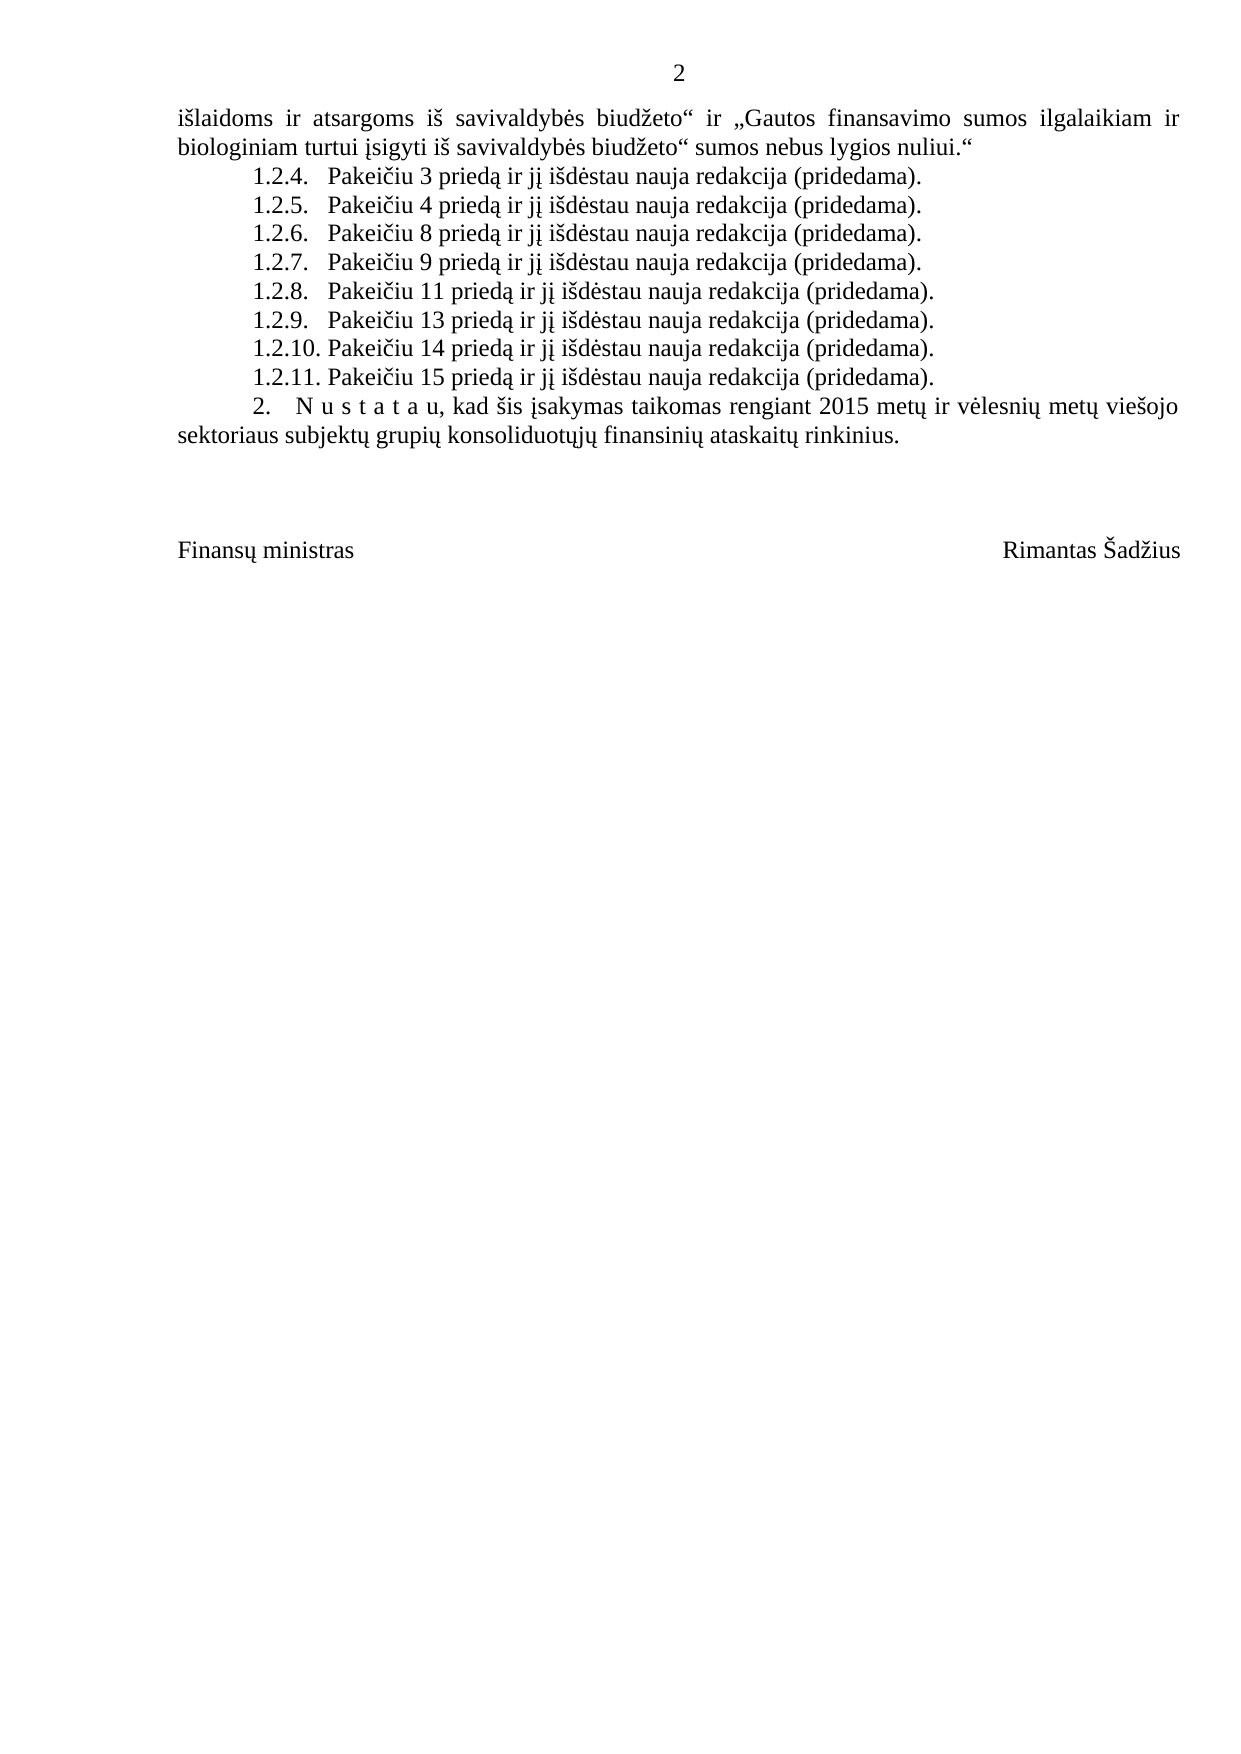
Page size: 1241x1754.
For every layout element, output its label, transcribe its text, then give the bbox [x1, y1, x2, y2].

text 2. N u s t a t a u, kad šis įsakymas taikomas rengiant 2015 metų ir vėlesnių metų viešojo sektoriaus subjektų grupių konsoliduotųjų finansinių ataskaitų rinkinius. [177, 391, 1181, 448]
text 1.2.4. Pakeičiu 3 priedą ir jį išdėstau nauja redakcija (pridedama). [177, 161, 1181, 190]
text 1.2.8. Pakeičiu 11 priedą ir jį išdėstau nauja redakcija (pridedama). [177, 276, 1181, 305]
text 1.2.9. Pakeičiu 13 priedą ir jį išdėstau nauja redakcija (pridedama). [177, 305, 1181, 333]
text 1.2.5. Pakeičiu 4 priedą ir jį išdėstau nauja redakcija (pridedama). [177, 190, 1181, 218]
text 1.2.6. Pakeičiu 8 priedą ir jį išdėstau nauja redakcija (pridedama). [177, 218, 1181, 247]
text Finansų ministras Rimantas Šadžius [177, 535, 1181, 563]
text išlaidoms ir atsargoms iš savivaldybės biudžeto“ ir „Gautos finansavimo sumos ilgalaikiam ir biologiniam turtui įsigyti iš savivaldybės biudžeto“ sumos nebus lygios nuliui.“ [177, 103, 1181, 161]
text 1.2.10. Pakeičiu 14 priedą ir jį išdėstau nauja redakcija (pridedama). [177, 333, 1181, 362]
text 1.2.7. Pakeičiu 9 priedą ir jį išdėstau nauja redakcija (pridedama). [177, 247, 1181, 276]
text 1.2.11. Pakeičiu 15 priedą ir jį išdėstau nauja redakcija (pridedama). [177, 362, 1181, 391]
